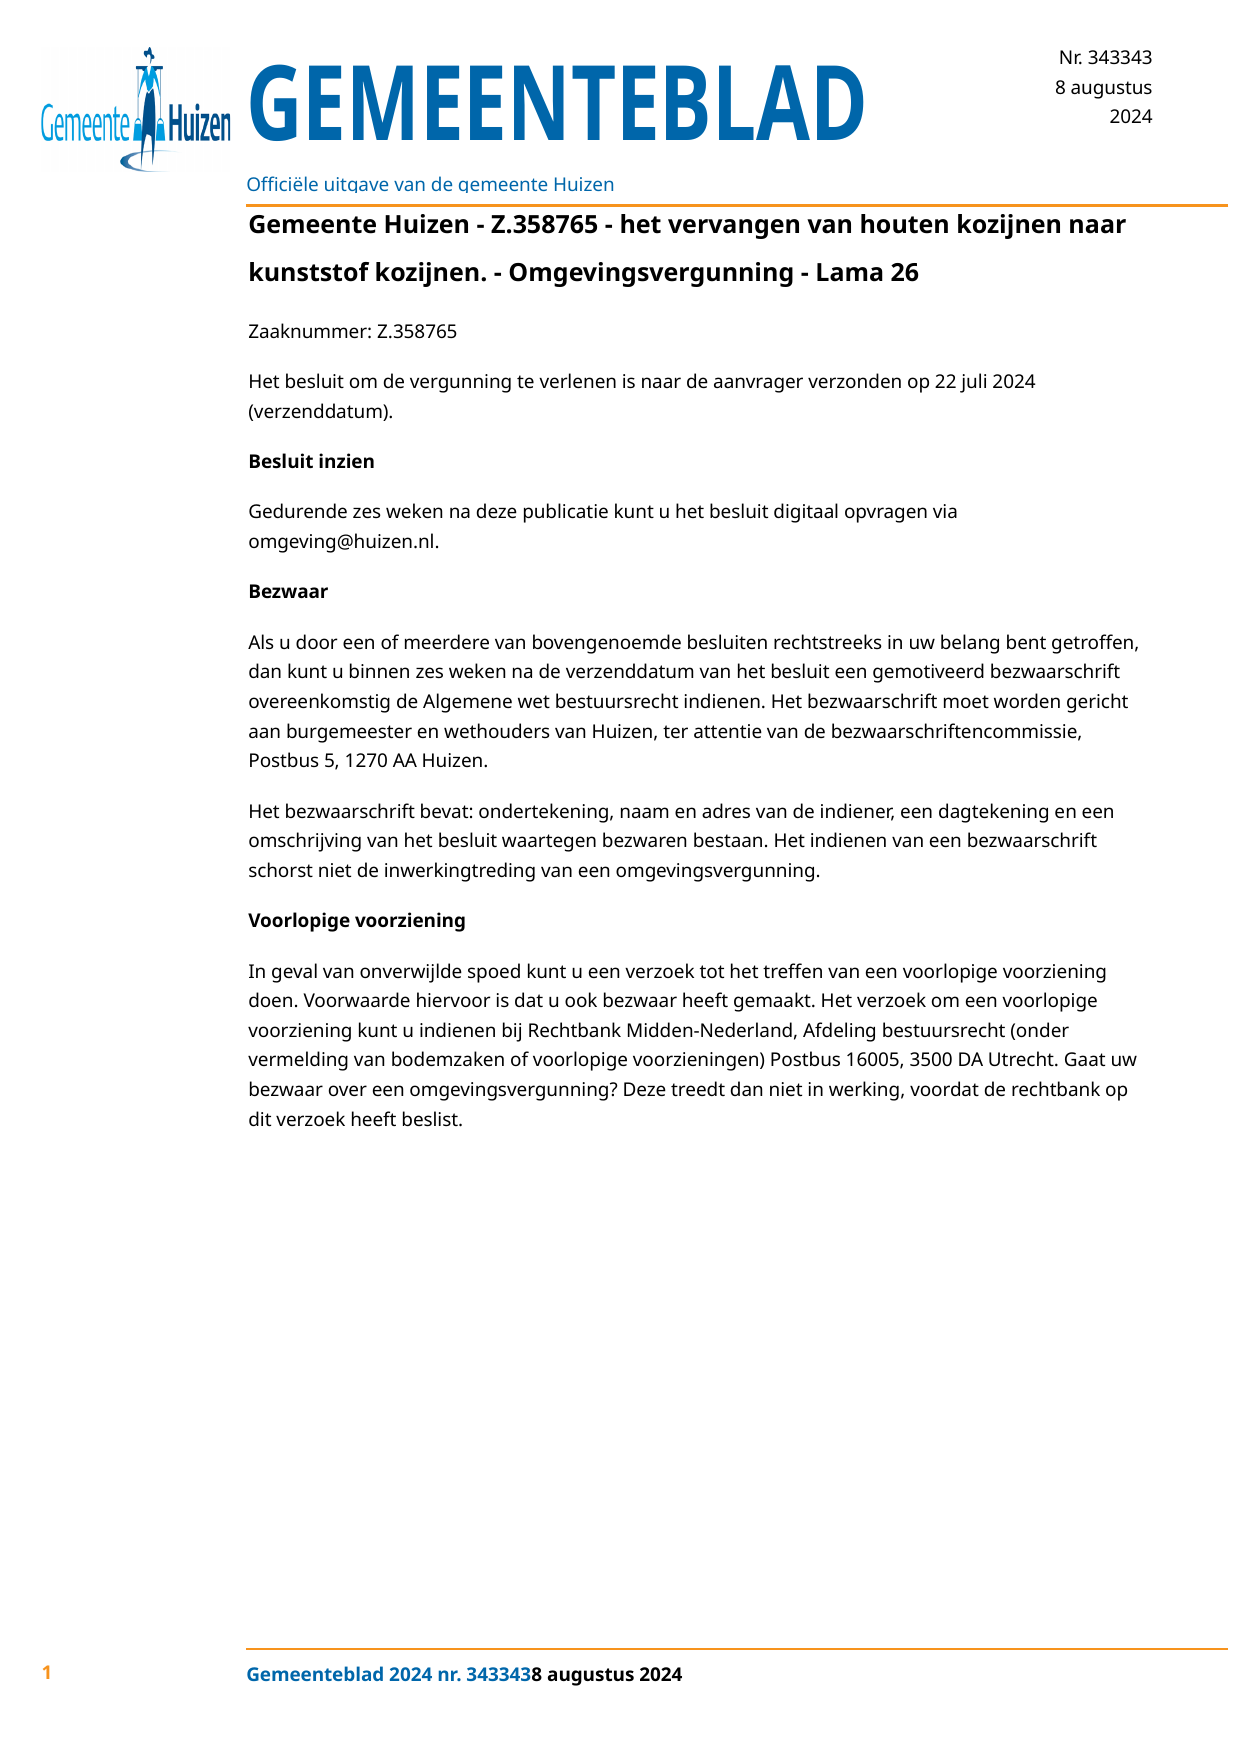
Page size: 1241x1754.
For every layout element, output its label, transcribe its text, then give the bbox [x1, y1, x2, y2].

text In geval van onverwijlde spoed kunt u een verzoek tot het treffen van een voorlopige voorziening doen. Voorwaarde hiervoor is dat u ook bezwaar heeft gemaakt. Het verzoek om een voorlopige voorziening kunt u indienen bij Rechtbank Midden-Nederland, Afdeling bestuursrecht (onder vermelding van bodemzaken of voorlopige voorzieningen) Postbus 16005, 3500 DA Utrecht. Gaat uw bezwaar over een omgevingsvergunning? Deze treedt dan niet in werking, voordat de rechtbank op dit verzoek heeft beslist. [248, 958, 1152, 1132]
text Het besluit om de vergunning te verlenen is naar de aanvrager verzonden op 22 juli 2024 (verzenddatum). [248, 368, 1152, 424]
text Bezwaar [248, 579, 1152, 604]
text Besluit inzien [248, 448, 1152, 474]
picture [41, 47, 231, 172]
text Voorlopige voorziening [248, 907, 1152, 933]
text Het bezwaarschrift bevat: ondertekening, naam en adres van de indiener, een dagtekening en een omschrijving van het besluit waartegen bezwaren bestaan. Het indienen van een bezwaarschrift schorst niet de inwerkingtreding van een omgevingsvergunning. [248, 798, 1152, 883]
text Zaaknummer: Z.358765 [248, 318, 1152, 344]
text Gemeente Huizen - Z.358765 - het vervangen van houten kozijnen naar kunststof kozijnen. - Omgevingsvergunning - Lama 26 [248, 207, 1152, 288]
text Als u door een of meerdere van bovengenoemde besluiten rechtstreeks in uw belang bent getroffen, dan kunt u binnen zes weken na de verzenddatum van het besluit een gemotiveerd bezwaarschrift overeenkomstig de Algemene wet bestuursrecht indienen. Het bezwaarschrift moet worden gericht aan burgemeester en wethouders van Huizen, ter attentie van de bezwaarschriftencommissie, Postbus 5, 1270 AA Huizen. [248, 629, 1152, 773]
text Gedurende zes weken na deze publicatie kunt u het besluit digitaal opvragen via omgeving@huizen.nl. [248, 499, 1152, 554]
